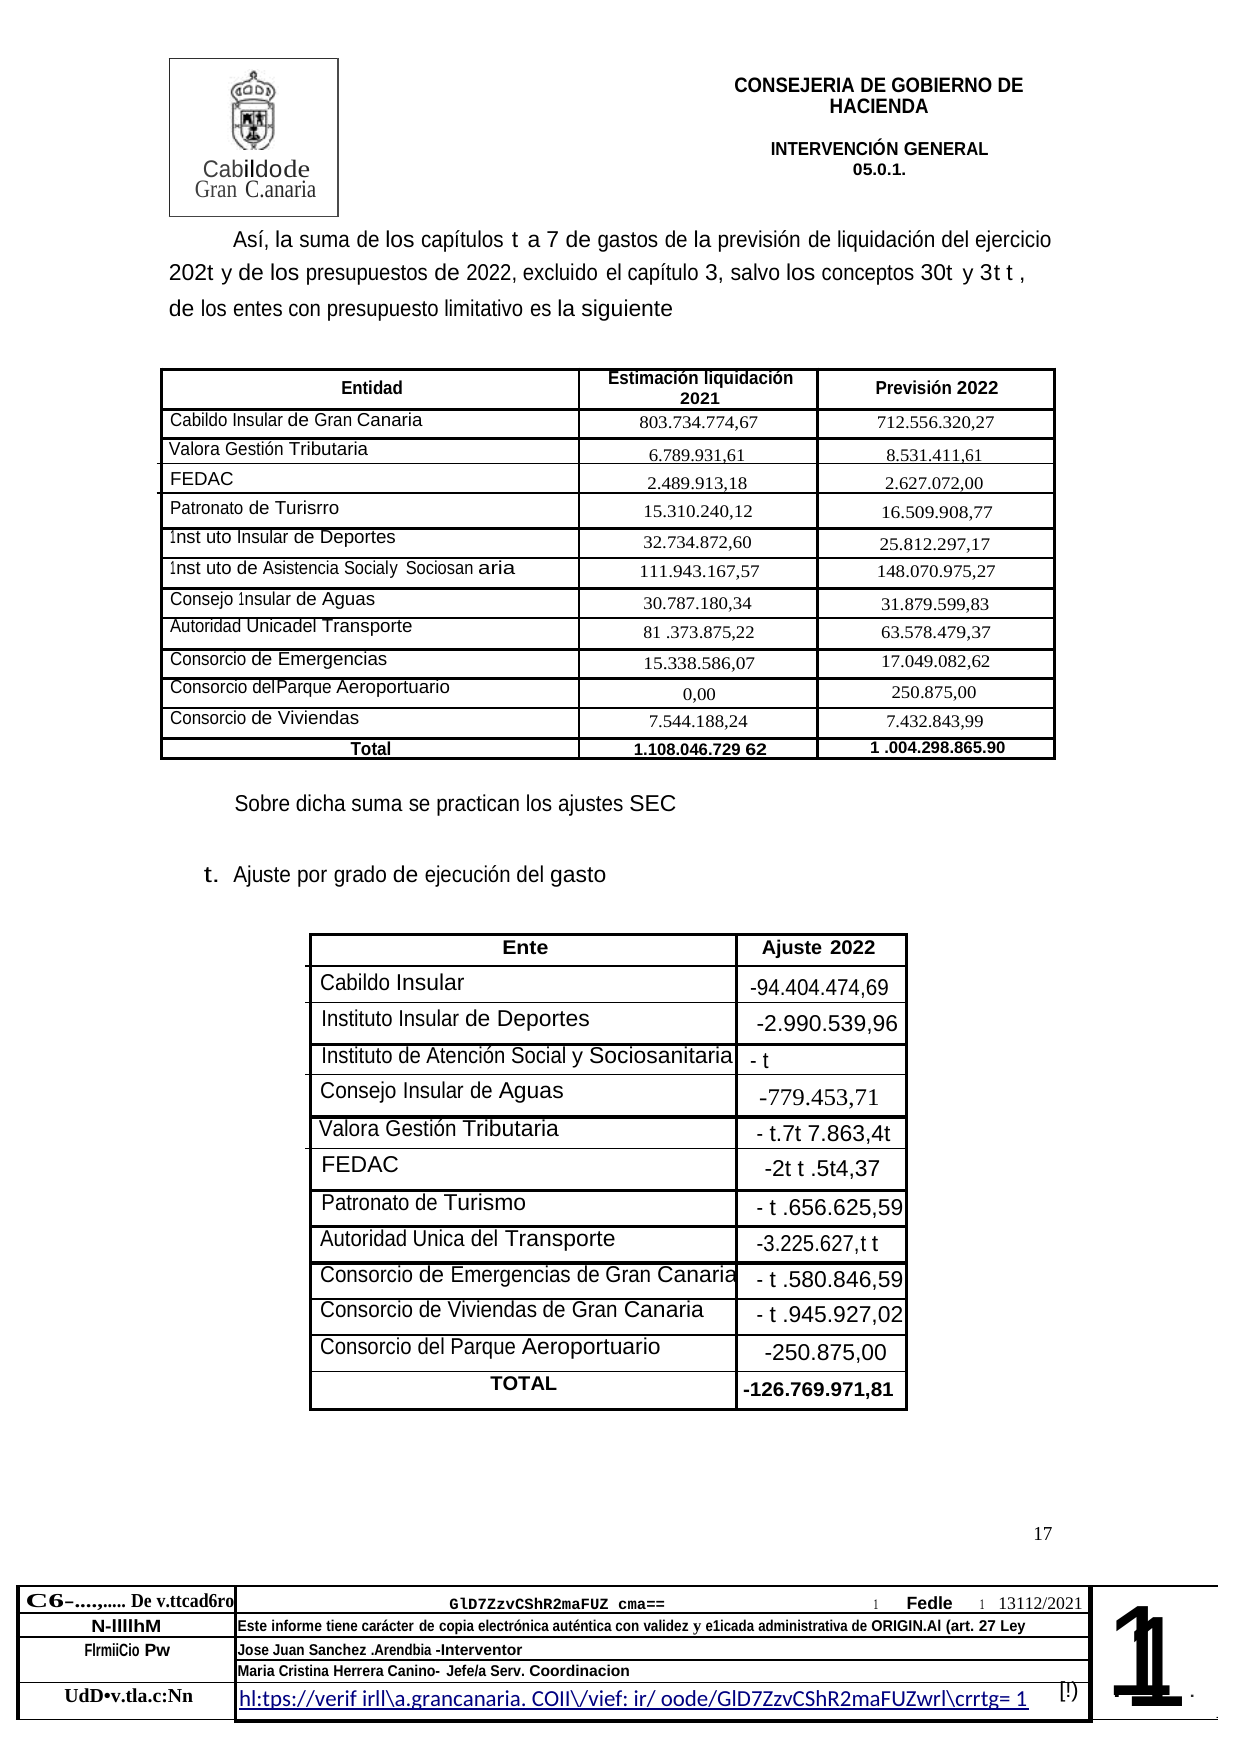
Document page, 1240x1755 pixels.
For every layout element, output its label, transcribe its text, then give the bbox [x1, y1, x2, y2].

table_cell - t 8.006.224,36 [738, 1046, 905, 1074]
table_cell 7.432.843,99 [819, 709, 1053, 737]
table_cell Consorcio de Viviendas [163, 709, 578, 737]
table_cell [305, 1189, 309, 1225]
table_header 1 1 [1093, 1587, 1217, 1719]
table_cell -2t t .5t4,37 [738, 1149, 905, 1189]
table_cell -250.875,00 [738, 1336, 905, 1371]
table_cell 63.578.479,37 [819, 619, 1053, 647]
table_cell 1.108.046.729 62 [580, 740, 816, 757]
table_cell - t.7t 7.863,4t [738, 1119, 905, 1147]
table_cell Cabildo Insular de Gran Canaria [163, 411, 578, 437]
table_cell 25.812.297,17 [819, 530, 1053, 557]
table_cell 30.787.180,34 [580, 590, 816, 617]
table_header Entidad [163, 371, 578, 408]
table_cell Instituto Insular de Deportes [312, 1003, 735, 1043]
table_cell 2.489.913,18 [580, 464, 816, 492]
text Sobre dicha suma se practican los ajustes SEC [234, 790, 1240, 816]
table_cell Este informe tiene carácter de copia electrónica auténtica con validez y e1icada administrativa de ORIGIN.Al (art. 27 Ley 39/2015). [237, 1614, 1088, 1636]
table_cell UdD•v.tla.c:Nn [20, 1683, 234, 1719]
table_cell Patronato de Turisrro [163, 494, 578, 527]
table_cell 1nst uto Insular de Deportes [163, 530, 578, 557]
table_cell 1nst uto de Asistencia Socialy Sociosan aria [163, 559, 578, 587]
table_header Ajuste 2022 [738, 936, 905, 965]
table_cell FEDAC [312, 1149, 735, 1189]
table_cell - t .945.927,02 [738, 1300, 905, 1334]
table_cell 81 .373.875,22 [580, 619, 816, 647]
table_cell Consorcio de Emergencias de Gran Canaria [312, 1265, 735, 1298]
text 202t y de los presupuestos de 2022, excluido el capítulo 3, salvo los conceptos 30t y 3t t , de los entes con presupuesto limitativo es la siguiente [169, 251, 1053, 324]
table_cell Consorcio delParque Aeroportuario [163, 680, 578, 707]
table_cell [305, 1149, 309, 1189]
table_cell - t .580.846,59 [738, 1265, 905, 1298]
table_cell Patronato de Turismo [312, 1192, 735, 1225]
table_cell 712.556.320,27 [819, 411, 1053, 437]
table_cell [305, 1298, 309, 1334]
table_cell [305, 1225, 309, 1261]
table_cell 2.627.072,00 [819, 464, 1053, 492]
table_cell Consorcio de Viviendas de Gran Canaria [312, 1300, 735, 1334]
table_cell 803.734.774,67 [580, 411, 816, 437]
table_cell Cabildo Insular [312, 967, 735, 1001]
table_cell -779.453,71 [738, 1075, 905, 1115]
table_cell Consorcio del Parque Aeroportuario [312, 1336, 735, 1371]
text [!) .1. [8, 1576, 1221, 1734]
table_header [305, 933, 309, 965]
table_header Previsión 2022 [819, 371, 1053, 408]
table_cell Valora Gestión Tributaria [163, 440, 578, 463]
table_cell Consorcio de Emergencias [163, 651, 578, 677]
table_cell [305, 1115, 309, 1147]
table_cell [305, 1043, 309, 1074]
table_cell Jose Juan Sanchez .Arendbia -Interventor [237, 1638, 1088, 1659]
table_header Estimación liquidación 2021 [580, 371, 816, 408]
table_cell hl:tps://verif irll\a.grancanaria. COII\/vief: ir/ oode/GlD7ZzvCShR2maFUZwrl\crrtg= 1 p... 17/21 1 [237, 1683, 1088, 1719]
table_cell 32.734.872,60 [580, 530, 816, 557]
text 17 [8, 1522, 1052, 1545]
table_cell 8.531.411,61 [819, 440, 1053, 463]
table_cell [305, 1075, 309, 1115]
table_cell -2.990.539,96 [738, 1003, 905, 1043]
table_cell N-llllhM [20, 1614, 234, 1636]
table_cell FlrmiiCio Pw [20, 1638, 234, 1682]
table_cell [305, 1261, 309, 1298]
table_cell 111.943.167,57 [580, 559, 816, 587]
table_cell [305, 1003, 309, 1043]
table_cell Autoridad Unica del Transporte [312, 1228, 735, 1261]
table_cell Total [163, 740, 578, 757]
table_cell 250.875,00 [819, 680, 1053, 707]
table_cell 0,00 [580, 680, 816, 707]
table_header GlD7ZzvCShR2maFUZ cma== 1 Fedle 1 13112/2021 [237, 1587, 1088, 1612]
table_cell 15.338.586,07 [580, 651, 816, 677]
table_cell [305, 1334, 309, 1371]
table_header Ente [312, 936, 735, 965]
table_cell - t .656.625,59 [738, 1192, 905, 1225]
table_cell Consejo 1nsular de Aguas [163, 590, 578, 617]
table_cell -3.225.627,t t [738, 1228, 905, 1261]
table_cell TOTAL [312, 1372, 735, 1407]
table_cell [305, 1371, 309, 1407]
table_cell 6.789.931,61 [580, 440, 816, 463]
table_cell Instituto de Atención Social y Sociosanitaria [312, 1046, 735, 1074]
table_cell 16.509.908,77 [819, 494, 1053, 527]
table_cell [305, 967, 309, 1001]
table_cell 7.544.188,24 [580, 709, 816, 737]
table_cell 17.049.082,62 [819, 651, 1053, 677]
table_cell Maria Cristina Herrera Canino- Jefe/a Serv. Coordinacion [237, 1661, 1088, 1682]
table_cell 148.070.975,27 [819, 559, 1053, 587]
table_cell -126.769.971,81 [738, 1372, 905, 1407]
text t. Ajuste por grado de ejecución del gasto [203, 861, 1240, 886]
table_cell 1 .004.298.865.90 [819, 740, 1053, 757]
table_cell 31.879.599,83 [819, 590, 1053, 617]
table_cell Valora Gestión Tributaria [312, 1119, 735, 1147]
table_cell Autoridad Unicadel Transporte [163, 619, 578, 647]
table_cell 15.310.240,12 [580, 494, 816, 527]
table_header C6-....,..... De v.ttcad6ro [20, 1587, 234, 1612]
table_cell -94.404.474,69 [738, 967, 905, 1001]
table_cell Consejo Insular de Aguas [312, 1075, 735, 1115]
table_cell FEDAC [163, 464, 578, 492]
